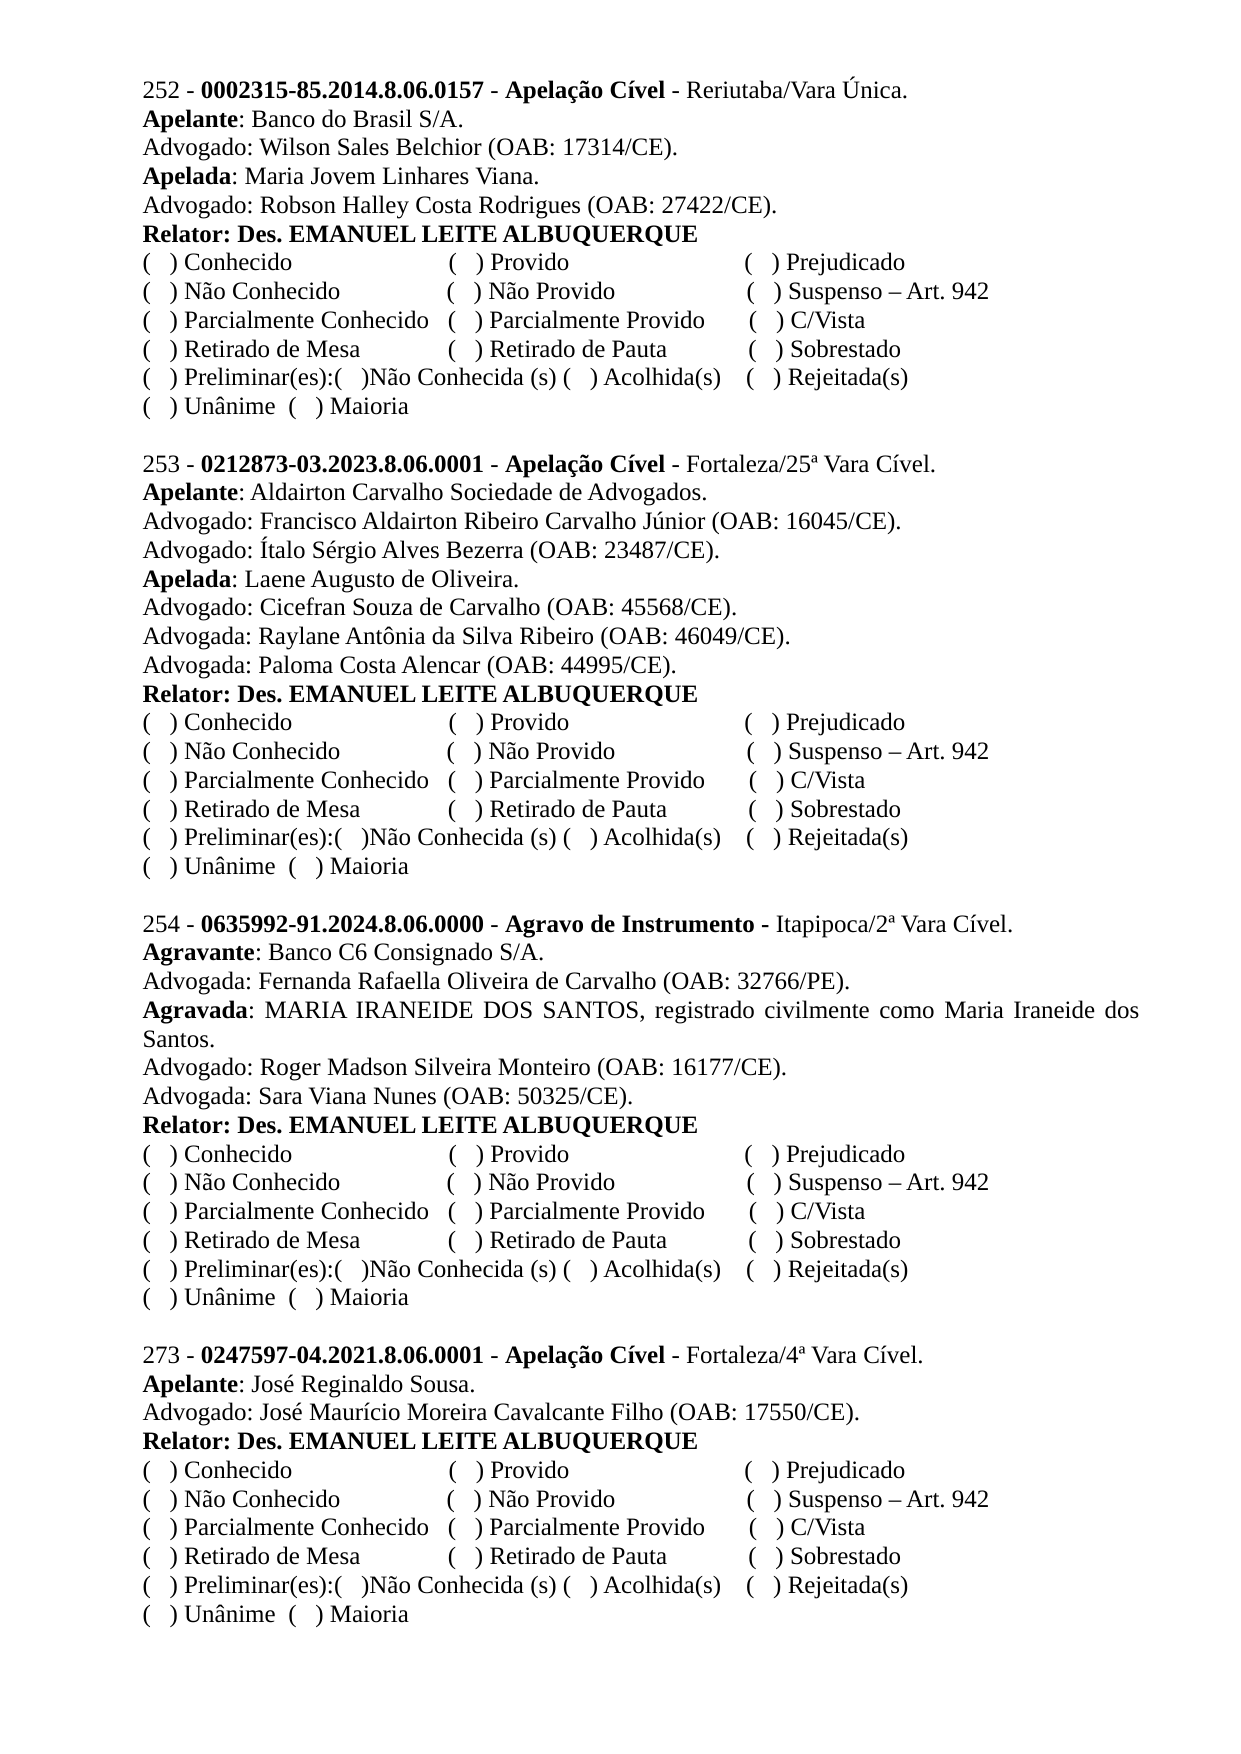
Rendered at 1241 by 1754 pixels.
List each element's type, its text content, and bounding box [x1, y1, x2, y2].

text Advogado: Robson Halley Costa Rodrigues (OAB: 27422/CE). [142, 190, 1141, 219]
text ( ) Conhecido ( ) Provido ( ) Prejudicado [142, 1139, 1141, 1167]
text ( ) Parcialmente Conhecido ( ) Parcialmente Provido ( ) C/Vista [142, 765, 1158, 794]
text ( ) Unânime ( ) Maioria [142, 1282, 1158, 1311]
text Advogado: Ítalo Sérgio Alves Bezerra (OAB: 23487/CE). [142, 535, 1141, 564]
text Advogada: Paloma Costa Alencar (OAB: 44995/CE). [142, 650, 1141, 679]
text ( ) Preliminar(es):( )Não Conhecida (s) ( ) Acolhida(s) ( ) Rejeitada(s) [142, 822, 1158, 851]
text ( ) Retirado de Mesa ( ) Retirado de Pauta ( ) Sobrestado [142, 1225, 1158, 1254]
text ( ) Não Conhecido ( ) Não Provido ( ) Suspenso – Art. 942 [142, 1167, 1158, 1196]
text Apelada: Maria Jovem Linhares Viana. [142, 161, 1141, 190]
text ( ) Preliminar(es):( )Não Conhecida (s) ( ) Acolhida(s) ( ) Rejeitada(s) [142, 362, 1158, 391]
text Advogada: Sara Viana Nunes (OAB: 50325/CE). [142, 1081, 1141, 1110]
text ( ) Preliminar(es):( )Não Conhecida (s) ( ) Acolhida(s) ( ) Rejeitada(s) [142, 1254, 1158, 1282]
text Apelante: Aldairton Carvalho Sociedade de Advogados. [142, 477, 1141, 506]
text ( ) Retirado de Mesa ( ) Retirado de Pauta ( ) Sobrestado [142, 334, 1158, 362]
text ( ) Unânime ( ) Maioria [142, 851, 1158, 880]
text ( ) Retirado de Mesa ( ) Retirado de Pauta ( ) Sobrestado [142, 794, 1158, 822]
text Apelada: Laene Augusto de Oliveira. [142, 564, 1141, 592]
text Advogado: José Maurício Moreira Cavalcante Filho (OAB: 17550/CE). [142, 1397, 1141, 1426]
text ( ) Preliminar(es):( )Não Conhecida (s) ( ) Acolhida(s) ( ) Rejeitada(s) [142, 1570, 1158, 1599]
text ( ) Parcialmente Conhecido ( ) Parcialmente Provido ( ) C/Vista [142, 1512, 1158, 1541]
text Agravada: MARIA IRANEIDE DOS SANTOS, registrado civilmente como Maria Iraneide dos Santos. [142, 995, 1141, 1052]
text Agravante: Banco C6 Consignado S/A. [142, 937, 1141, 966]
text ( ) Não Conhecido ( ) Não Provido ( ) Suspenso – Art. 942 [142, 276, 1158, 305]
text ( ) Unânime ( ) Maioria [142, 1599, 1158, 1627]
text ( ) Parcialmente Conhecido ( ) Parcialmente Provido ( ) C/Vista [142, 1196, 1158, 1225]
text ( ) Não Conhecido ( ) Não Provido ( ) Suspenso – Art. 942 [142, 1484, 1158, 1512]
text ( ) Não Conhecido ( ) Não Provido ( ) Suspenso – Art. 942 [142, 736, 1158, 765]
text Relator: Des. EMANUEL LEITE ALBUQUERQUE [142, 1426, 1141, 1455]
text Advogado: Roger Madson Silveira Monteiro (OAB: 16177/CE). [142, 1052, 1141, 1081]
text ( ) Conhecido ( ) Provido ( ) Prejudicado [142, 247, 1141, 276]
text Apelante: José Reginaldo Sousa. [142, 1369, 1141, 1397]
text 252 - 0002315-85.2014.8.06.0157 - Apelação Cível - Reriutaba/Vara Única. [142, 75, 1141, 104]
text ( ) Unânime ( ) Maioria [142, 391, 1158, 420]
text Relator: Des. EMANUEL LEITE ALBUQUERQUE [142, 679, 1141, 707]
text Advogado: Wilson Sales Belchior (OAB: 17314/CE). [142, 132, 1141, 161]
text Advogada: Fernanda Rafaella Oliveira de Carvalho (OAB: 32766/PE). [142, 966, 1141, 995]
text 254 - 0635992-91.2024.8.06.0000 - Agravo de Instrumento - Itapipoca/2ª Vara Cível. [142, 909, 1141, 937]
text ( ) Conhecido ( ) Provido ( ) Prejudicado [142, 1455, 1141, 1484]
text 253 - 0212873-03.2023.8.06.0001 - Apelação Cível - Fortaleza/25ª Vara Cível. [142, 449, 1141, 477]
text Advogado: Francisco Aldairton Ribeiro Carvalho Júnior (OAB: 16045/CE). [142, 506, 1141, 535]
text Advogada: Raylane Antônia da Silva Ribeiro (OAB: 46049/CE). [142, 621, 1141, 650]
text Apelante: Banco do Brasil S/A. [142, 104, 1141, 132]
text Relator: Des. EMANUEL LEITE ALBUQUERQUE [142, 1110, 1141, 1139]
text ( ) Parcialmente Conhecido ( ) Parcialmente Provido ( ) C/Vista [142, 305, 1158, 334]
text Advogado: Cicefran Souza de Carvalho (OAB: 45568/CE). [142, 592, 1141, 621]
text ( ) Conhecido ( ) Provido ( ) Prejudicado [142, 707, 1141, 736]
text 273 - 0247597-04.2021.8.06.0001 - Apelação Cível - Fortaleza/4ª Vara Cível. [142, 1340, 1141, 1369]
text Relator: Des. EMANUEL LEITE ALBUQUERQUE [142, 219, 1141, 247]
text ( ) Retirado de Mesa ( ) Retirado de Pauta ( ) Sobrestado [142, 1541, 1158, 1570]
